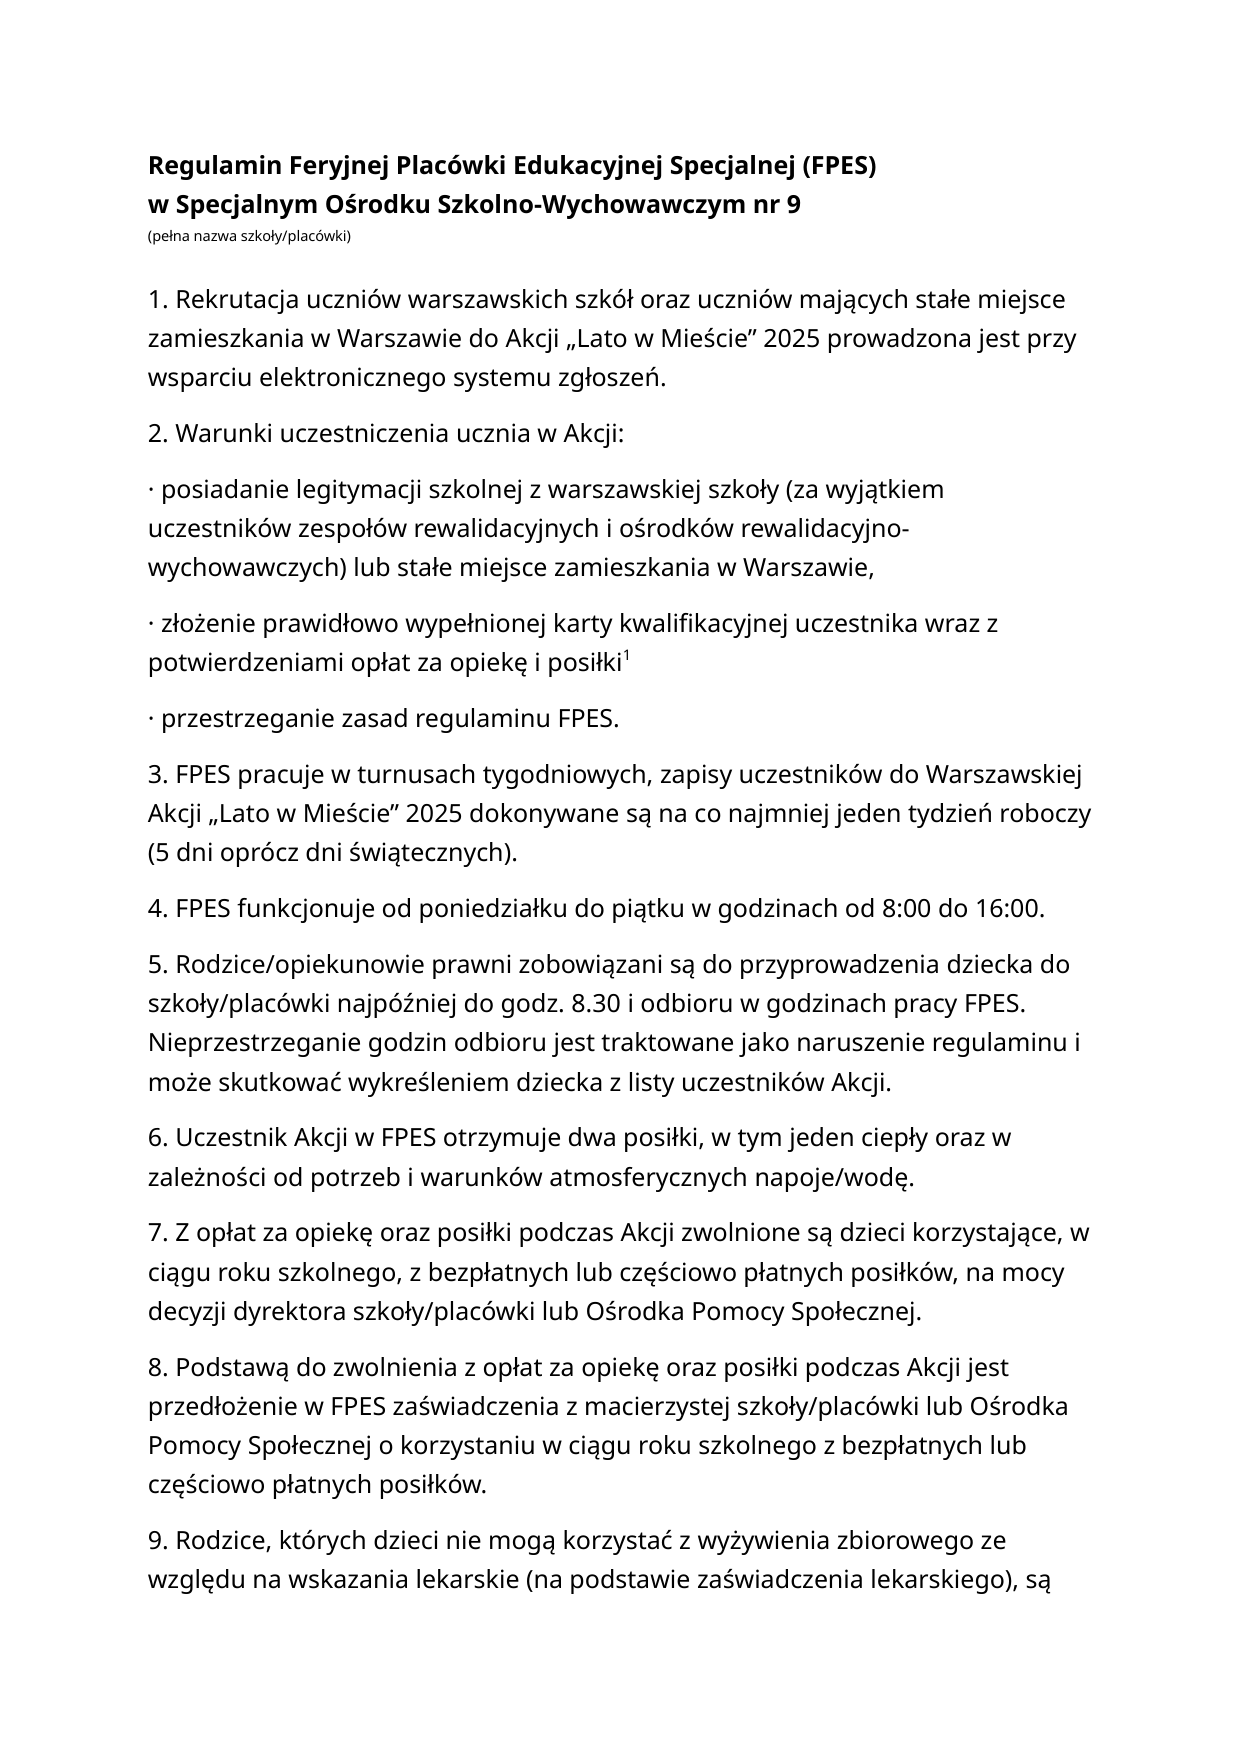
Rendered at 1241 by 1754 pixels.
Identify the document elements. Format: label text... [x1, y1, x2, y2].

text 9. Rodzice, których dzieci nie mogą korzystać z wyżywienia zbiorowego ze względu na wskazania lekarskie (na podstawie zaświadczenia lekarskiego), są [148, 1523, 1093, 1596]
text · złożenie prawidłowo wypełnionej karty kwalifikacyjnej uczestnika wraz z potwierdzeniami opłat za opiekę i posiłki1 [148, 606, 1093, 679]
text 5. Rodzice/opiekunowie prawni zobowiązani są do przyprowadzenia dziecka do szkoły/placówki najpóźniej do godz. 8.30 i odbioru w godzinach pracy FPES. Nieprzestrzeganie godzin odbioru jest traktowane jako naruszenie regulaminu i może skutkować wykreśleniem dziecka z listy uczestników Akcji. [148, 947, 1093, 1098]
text · przestrzeganie zasad regulaminu FPES. [148, 701, 1093, 735]
text · posiadanie legitymacji szkolnej z warszawskiej szkoły (za wyjątkiem uczestników zespołów rewalidacyjnych i ośrodków rewalidacyjno-wychowawczych) lub stałe miejsce zamieszkania w Warszawie, [148, 472, 1093, 584]
text 3. FPES pracuje w turnusach tygodniowych, zapisy uczestników do Warszawskiej Akcji „Lato w Mieście” 2025 dokonywane są na co najmniej jeden tydzień roboczy (5 dni oprócz dni świątecznych). [148, 757, 1093, 869]
text 8. Podstawą do zwolnienia z opłat za opiekę oraz posiłki podczas Akcji jest przedłożenie w FPES zaświadczenia z macierzystej szkoły/placówki lub Ośrodka Pomocy Społecznej o korzystaniu w ciągu roku szkolnego z bezpłatnych lub częściowo płatnych posiłków. [148, 1349, 1093, 1501]
text Regulamin Feryjnej Placówki Edukacyjnej Specjalnej (FPES) w Specjalnym Ośrodku Szkolno-Wychowawczym nr 9 (pełna nazwa szkoły/placówki) [148, 148, 1093, 260]
text 2. Warunki uczestniczenia ucznia w Akcji: [148, 416, 1093, 450]
text 6. Uczestnik Akcji w FPES otrzymuje dwa posiłki, w tym jeden ciepły oraz w zależności od potrzeb i warunków atmosferycznych napoje/wodę. [148, 1120, 1093, 1193]
text 1. Rekrutacja uczniów warszawskich szkół oraz uczniów mających stałe miejsce zamieszkania w Warszawie do Akcji „Lato w Mieście” 2025 prowadzona jest przy wsparciu elektronicznego systemu zgłoszeń. [148, 282, 1093, 394]
text 4. FPES funkcjonuje od poniedziałku do piątku w godzinach od 8:00 do 16:00. [148, 891, 1093, 925]
text 7. Z opłat za opiekę oraz posiłki podczas Akcji zwolnione są dzieci korzystające, w ciągu roku szkolnego, z bezpłatnych lub częściowo płatnych posiłków, na mocy decyzji dyrektora szkoły/placówki lub Ośrodka Pomocy Społecznej. [148, 1215, 1093, 1327]
